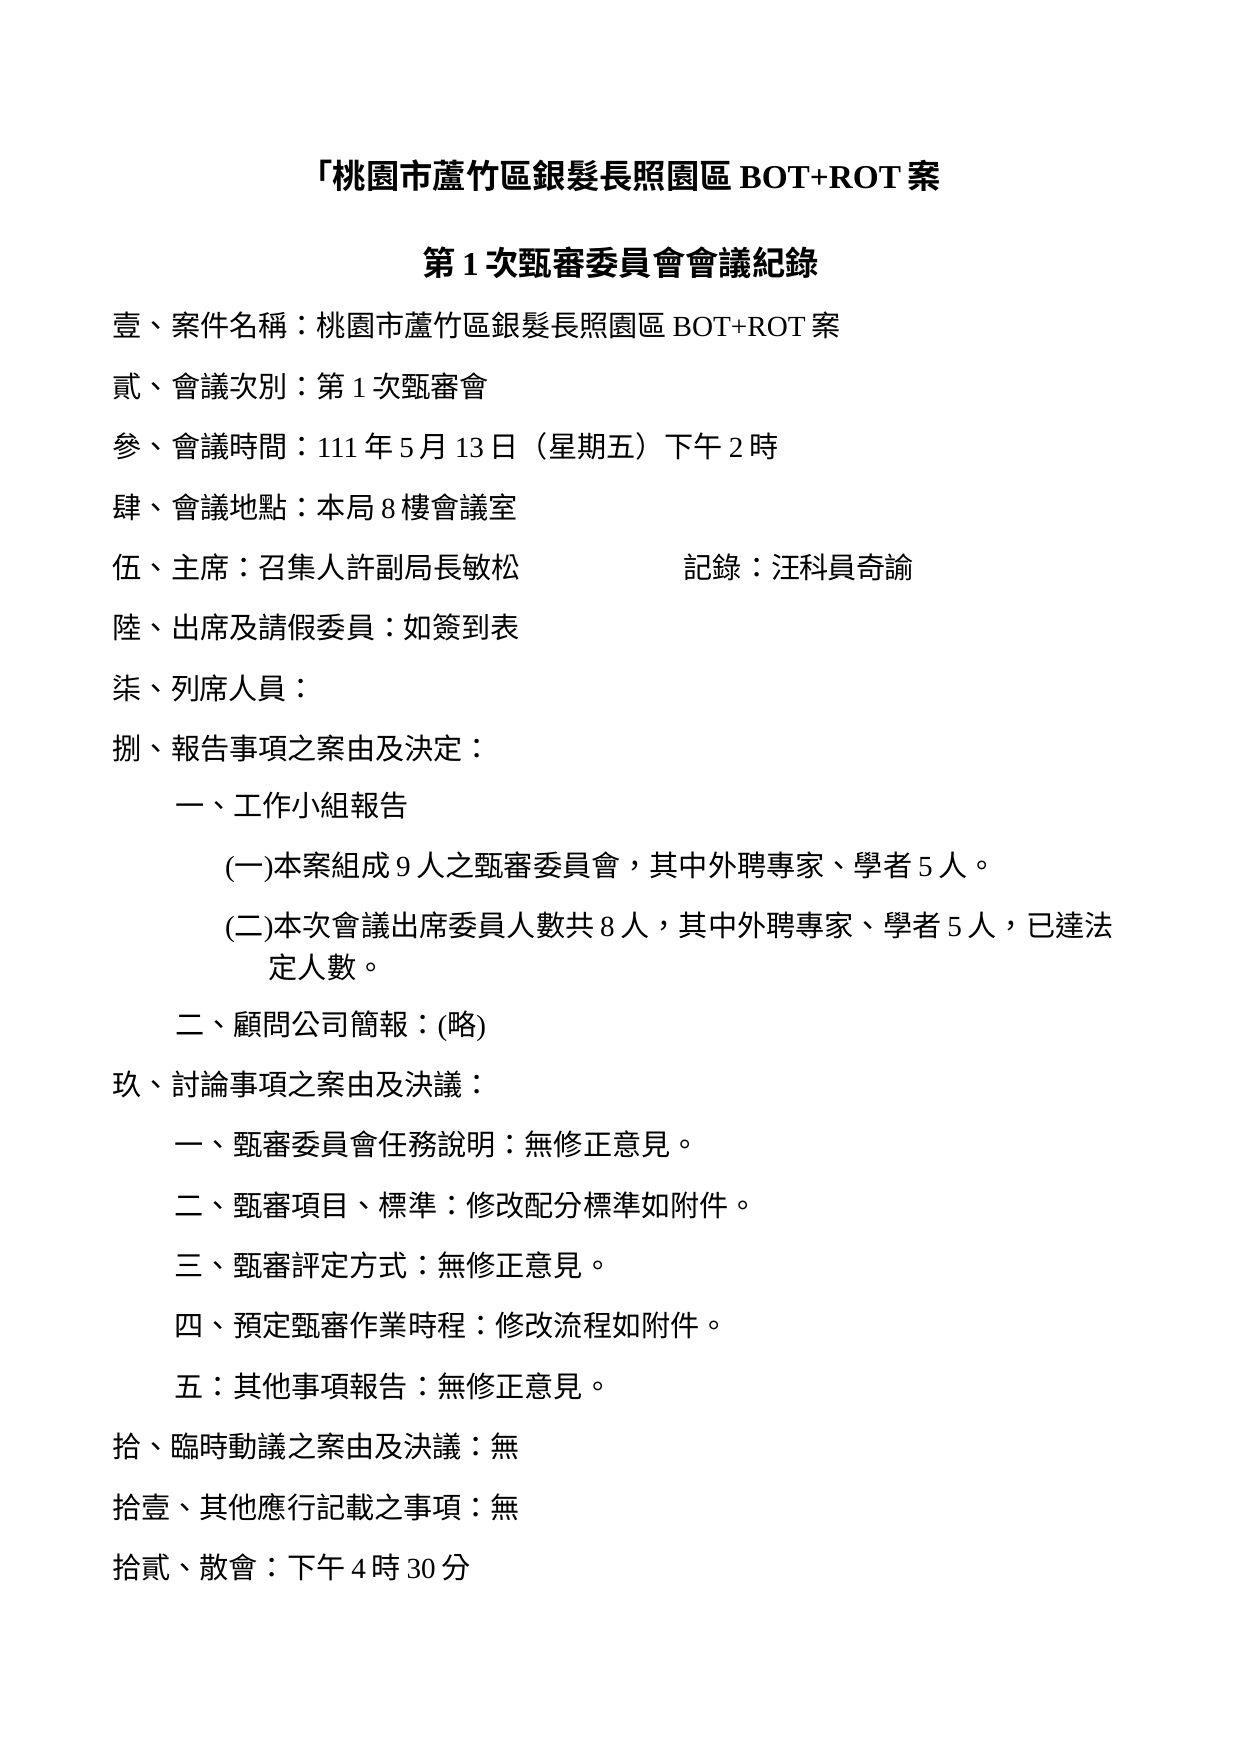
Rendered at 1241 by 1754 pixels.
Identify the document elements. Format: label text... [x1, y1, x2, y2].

text (二)本次會議出席委員人數共8人，其中外聘專家、學者5人，已達法定人數。 [225, 903, 1128, 987]
text 一、工作小組報告 [175, 787, 1128, 824]
text 二、甄審項目、標準：修改配分標準如附件。 [174, 1183, 1128, 1224]
text 壹、案件名稱：桃園市蘆竹區銀髮長照園區BOT+ROT案 [112, 303, 969, 345]
text 三、甄審評定方式：無修正意見。 [174, 1243, 1128, 1285]
text 玖、討論事項之案由及決議： [112, 1062, 969, 1103]
text 二、顧問公司簡報：(略) [175, 1006, 1128, 1043]
text 伍、主席：召集人許副局長敏松 記錄：汪科員奇諭 [112, 545, 1115, 587]
text 「桃園市蘆竹區銀髮長照園區BOT+ROT案 [112, 150, 1128, 198]
text 參、會議時間：111年5月13日（星期五）下午2時 [112, 424, 969, 466]
text 拾貳、散會：下午4時30分 [112, 1545, 1115, 1587]
text 第1次甄審委員會會議紀錄 [112, 237, 1128, 285]
text 陸、出席及請假委員：如簽到表 [112, 606, 1115, 647]
text 五：其他事項報告：無修正意見。 [174, 1364, 1128, 1406]
text 一、甄審委員會任務說明：無修正意見。 [174, 1122, 1128, 1164]
text 貳、會議次別：第1次甄審會 [112, 364, 969, 406]
text (一)本案組成9人之甄審委員會，其中外聘專家、學者5人。 [225, 843, 1128, 885]
text 拾、臨時動議之案由及決議：無 [112, 1424, 1115, 1466]
text 拾壹、其他應行記載之事項：無 [112, 1485, 1115, 1526]
text 肆、會議地點：本局8樓會議室 [112, 485, 969, 526]
text 捌、報告事項之案由及決定： [112, 726, 1128, 768]
text 四、預定甄審作業時程：修改流程如附件。 [174, 1303, 1128, 1345]
text 柒、列席人員： [112, 666, 1115, 708]
